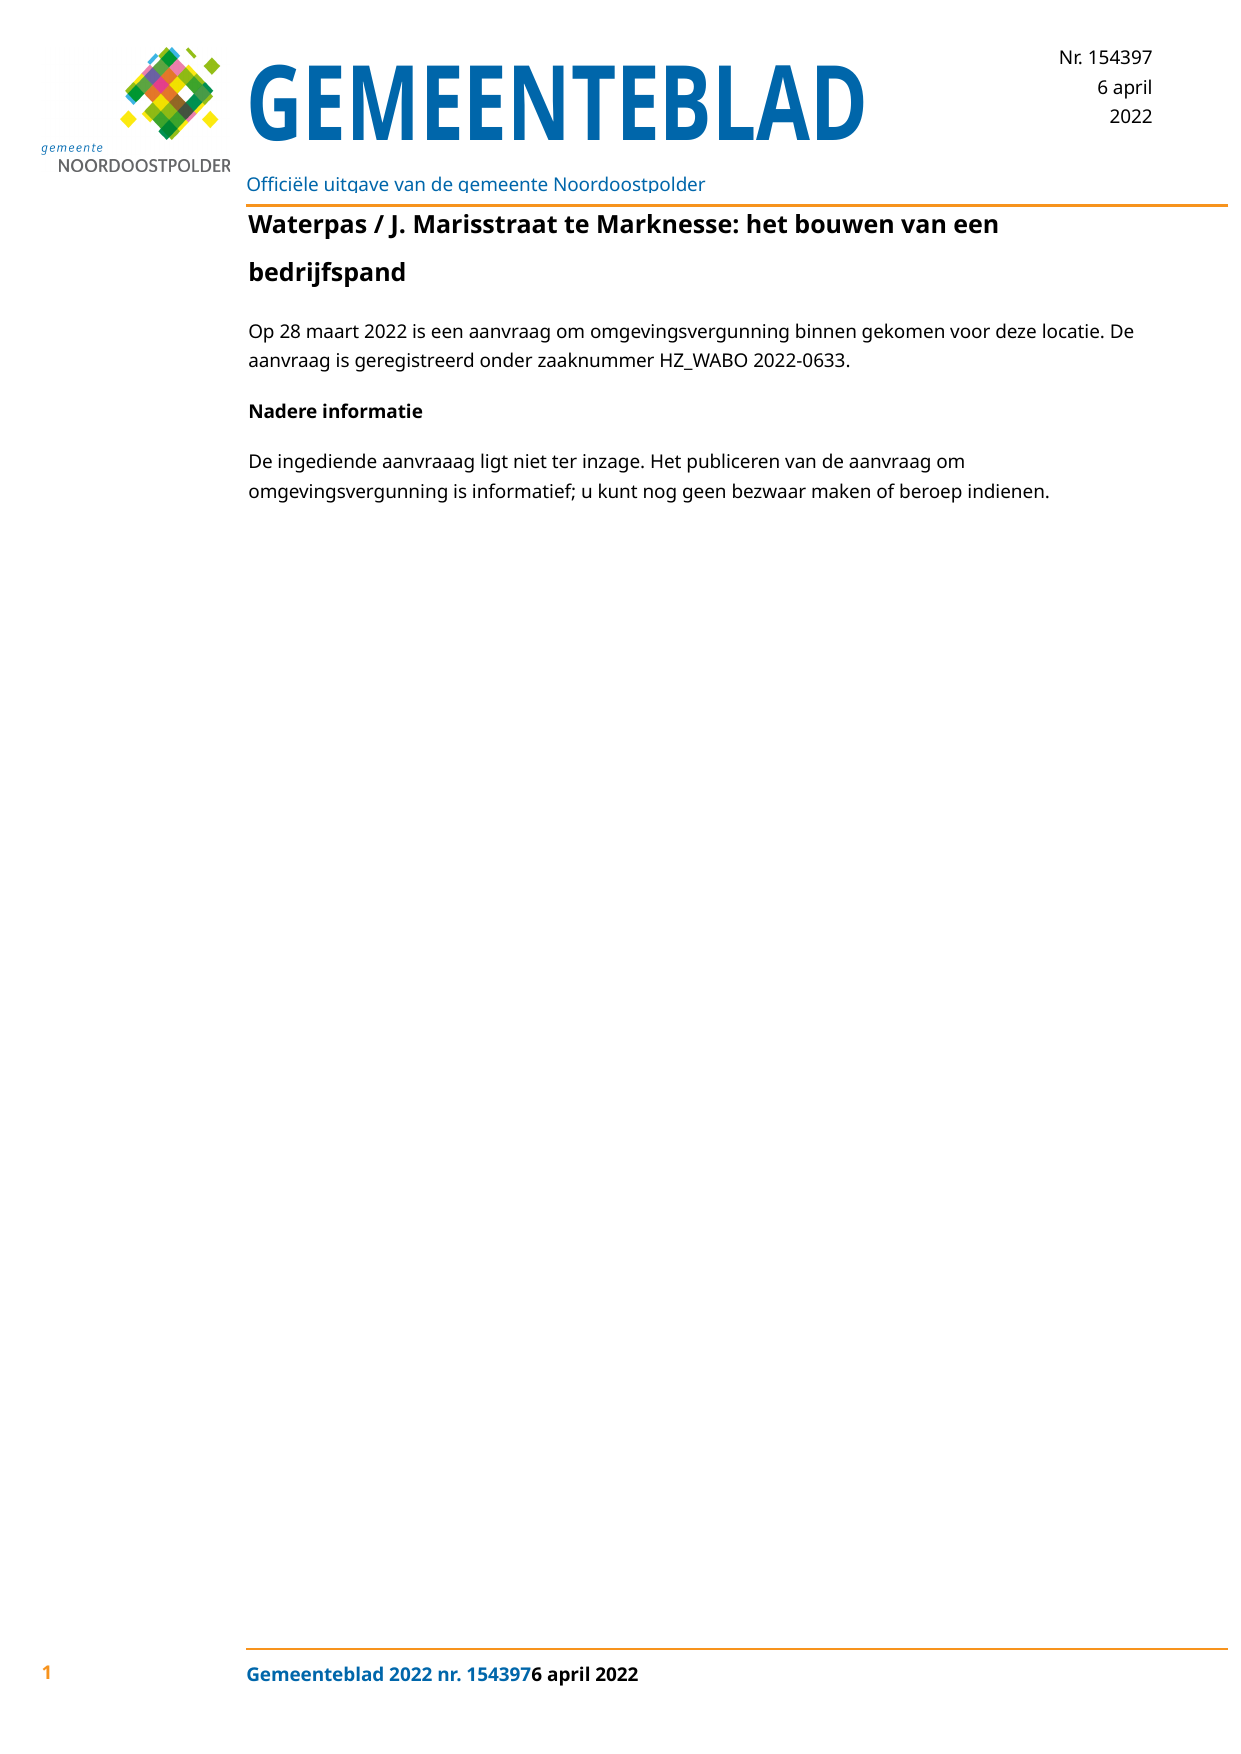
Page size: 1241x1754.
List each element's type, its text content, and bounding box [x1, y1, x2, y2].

text Nadere informatie [248, 398, 1152, 424]
text De ingediende aanvraaag ligt niet ter inzage. Het publiceren van de aanvraag om omgevingsvergunning is informatief; u kunt nog geen bezwaar maken of beroep indienen. [248, 448, 1152, 504]
text Op 28 maart 2022 is een aanvraag om omgevingsvergunning binnen gekomen voor deze locatie. De aanvraag is geregistreerd onder zaaknummer HZ_WABO 2022-0633. [248, 318, 1152, 373]
picture [41, 47, 231, 172]
text Waterpas / J. Marisstraat te Marknesse: het bouwen van een bedrijfspand [248, 207, 1152, 288]
